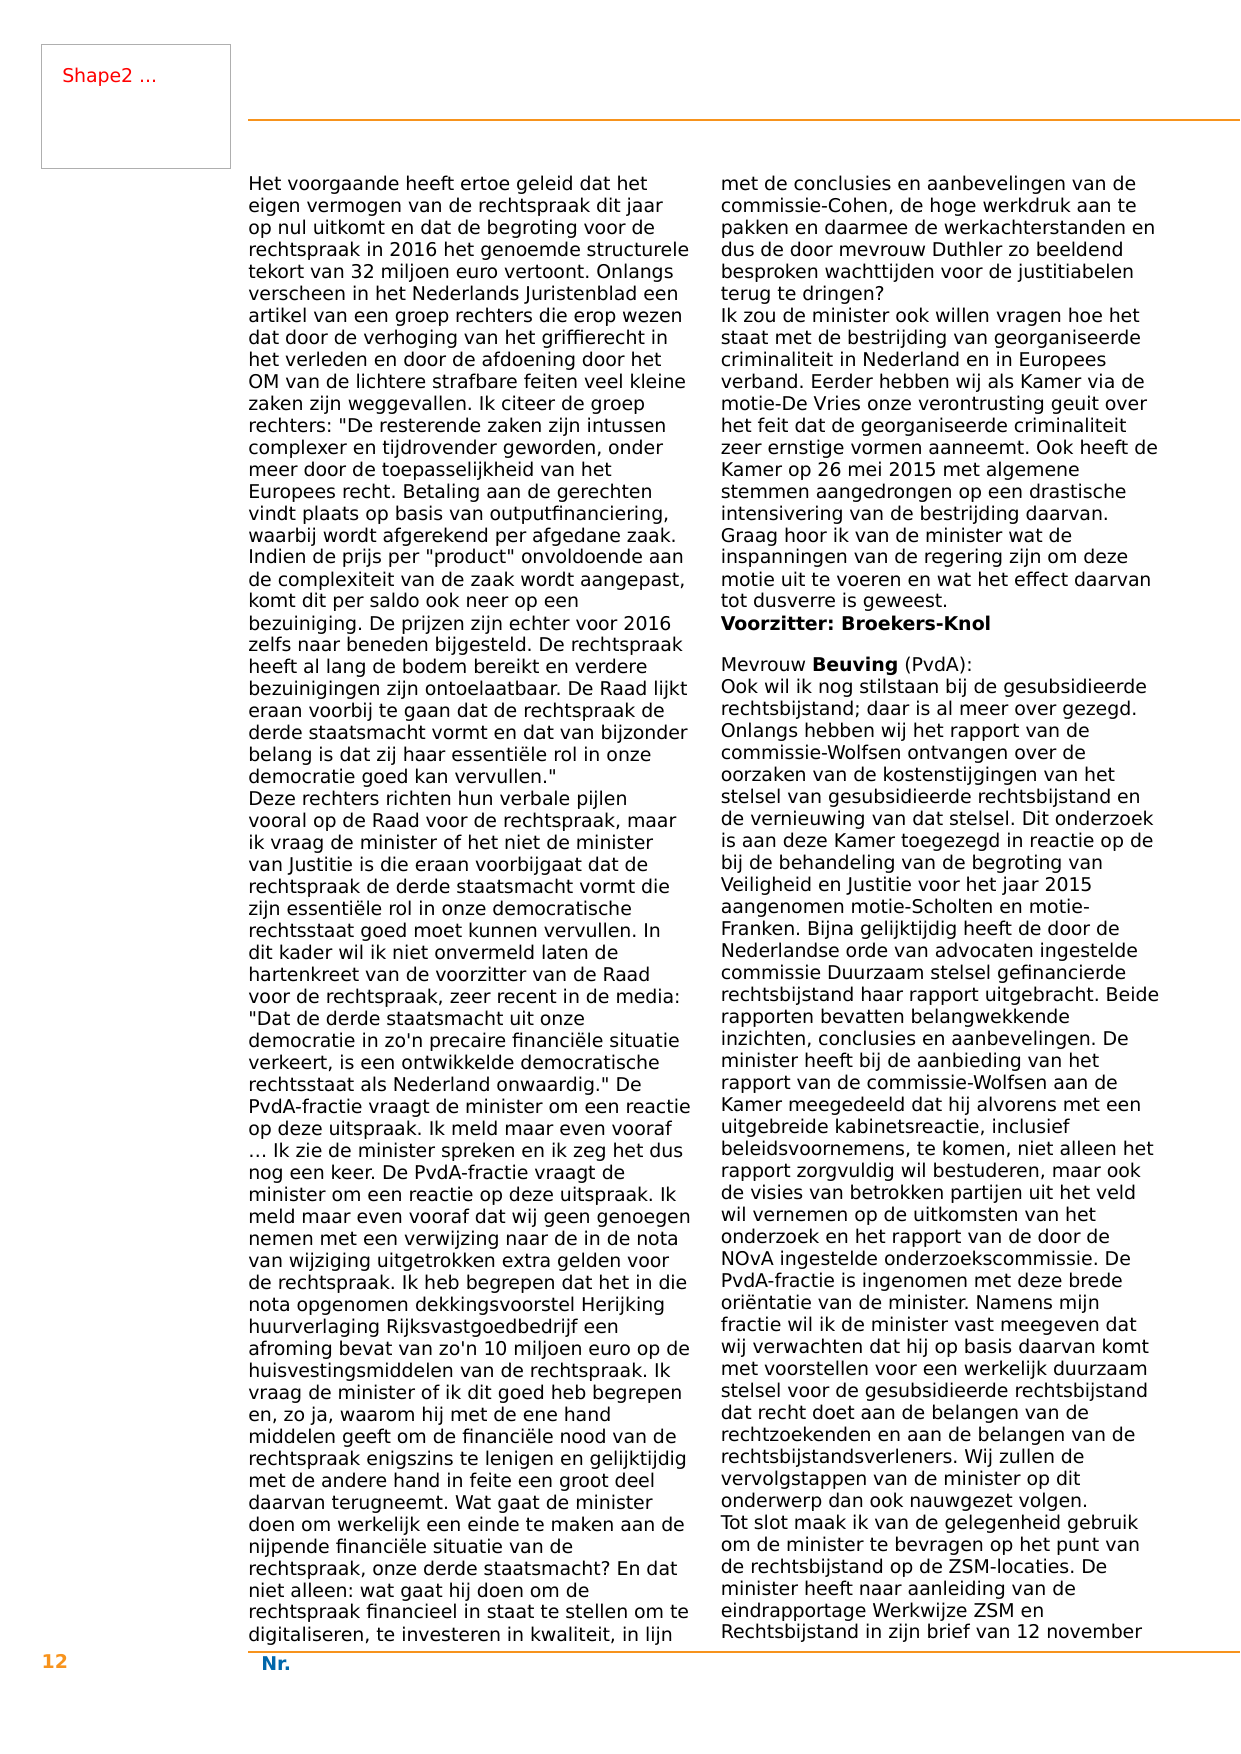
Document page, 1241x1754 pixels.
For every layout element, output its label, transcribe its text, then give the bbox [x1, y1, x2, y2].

text met de conclusies en aanbevelingen van de commissie-Cohen, de hoge werkdruk aan te pakken en daarmee de werkachterstanden en dus de door mevrouw Duthler zo beeldend besproken wachttijden voor de justitiabelen terug te dringen? [721, 173, 1163, 305]
text Het voorgaande heeft ertoe geleid dat het eigen vermogen van de rechtspraak dit jaar op nul uitkomt en dat de begroting voor de rechtspraak in 2016 het genoemde structurele tekort van 32 miljoen euro vertoont. Onlangs verscheen in het Nederlands Juristenblad een artikel van een groep rechters die erop wezen dat door de verhoging van het griffierecht in het verleden en door de afdoening door het OM van de lichtere strafbare feiten veel kleine zaken zijn weggevallen. Ik citeer de groep rechters: "De resterende zaken zijn intussen complexer en tijdrovender geworden, onder meer door de toepasselijkheid van het Europees recht. Betaling aan de gerechten vindt plaats op basis van outputfinanciering, waarbij wordt afgerekend per afgedane zaak. Indien de prijs per "product" onvoldoende aan de complexiteit van de zaak wordt aangepast, komt dit per saldo ook neer op een bezuiniging. De prijzen zijn echter voor 2016 zelfs naar beneden bijgesteld. De rechtspraak heeft al lang de bodem bereikt en verdere bezuinigingen zijn ontoelaatbaar. De Raad lijkt eraan voorbij te gaan dat de rechtspraak de derde staatsmacht vormt en dat van bijzonder belang is dat zij haar essentiële rol in onze democratie goed kan vervullen." [248, 173, 691, 788]
text Tot slot maak ik van de gelegenheid gebruik om de minister te bevragen op het punt van de rechtsbijstand op de ZSM-locaties. De minister heeft naar aanleiding van de eindrapportage Werkwijze ZSM en Rechtsbijstand in zijn brief van 12 november [721, 1512, 1163, 1643]
text Ik zou de minister ook willen vragen hoe het staat met de bestrijding van georganiseerde criminaliteit in Nederland en in Europees verband. Eerder hebben wij als Kamer via de motie-De Vries onze verontrusting geuit over het feit dat de georganiseerde criminaliteit zeer ernstige vormen aanneemt. Ook heeft de Kamer op 26 mei 2015 met algemene stemmen aangedrongen op een drastische intensivering van de bestrijding daarvan. Graag hoor ik van de minister wat de inspanningen van de regering zijn om deze motie uit te voeren en wat het effect daarvan tot dusverre is geweest. [721, 305, 1163, 612]
text Ook wil ik nog stilstaan bij de gesubsidieerde rechtsbijstand; daar is al meer over gezegd. Onlangs hebben wij het rapport van de commissie-Wolfsen ontvangen over de oorzaken van de kostenstijgingen van het stelsel van gesubsidieerde rechtsbijstand en de vernieuwing van dat stelsel. Dit onderzoek is aan deze Kamer toegezegd in reactie op de bij de behandeling van de begroting van Veiligheid en Justitie voor het jaar 2015 aangenomen motie-Scholten en motie-Franken. Bijna gelijktijdig heeft de door de Nederlandse orde van advocaten ingestelde commissie Duurzaam stelsel gefinancierde rechtsbijstand haar rapport uitgebracht. Beide rapporten bevatten belangwekkende inzichten, conclusies en aanbevelingen. De minister heeft bij de aanbieding van het rapport van de commissie-Wolfsen aan de Kamer meegedeeld dat hij alvorens met een uitgebreide kabinetsreactie, inclusief beleidsvoornemens, te komen, niet alleen het rapport zorgvuldig wil bestuderen, maar ook de visies van betrokken partijen uit het veld wil vernemen op de uitkomsten van het onderzoek en het rapport van de door de NOvA ingestelde onderzoekscommissie. De PvdA-fractie is ingenomen met deze brede oriëntatie van de minister. Namens mijn fractie wil ik de minister vast meegeven dat wij verwachten dat hij op basis daarvan komt met voorstellen voor een werkelijk duurzaam stelsel voor de gesubsidieerde rechtsbijstand dat recht doet aan de belangen van de rechtzoekenden en aan de belangen van de rechtsbijstandsverleners. Wij zullen de vervolgstappen van de minister op dit onderwerp dan ook nauwgezet volgen. [721, 676, 1163, 1512]
text Deze rechters richten hun verbale pijlen vooral op de Raad voor de rechtspraak, maar ik vraag de minister of het niet de minister van Justitie is die eraan voorbijgaat dat de rechtspraak de derde staatsmacht vormt die zijn essentiële rol in onze democratische rechtsstaat goed moet kunnen vervullen. In dit kader wil ik niet onvermeld laten de hartenkreet van de voorzitter van de Raad voor de rechtspraak, zeer recent in de media: "Dat de derde staatsmacht uit onze democratie in zo'n precaire financiële situatie verkeert, is een ontwikkelde democratische rechtsstaat als Nederland onwaardig." De PvdA-fractie vraagt de minister om een reactie op deze uitspraak. Ik meld maar even vooraf … Ik zie de minister spreken en ik zeg het dus nog een keer. De PvdA-fractie vraagt de minister om een reactie op deze uitspraak. Ik meld maar even vooraf dat wij geen genoegen nemen met een verwijzing naar de in de nota van wijziging uitgetrokken extra gelden voor de rechtspraak. Ik heb begrepen dat het in die nota opgenomen dekkingsvoorstel Herijking huurverlaging Rijksvastgoedbedrijf een afroming bevat van zo'n 10 miljoen euro op de huisvestingsmiddelen van de rechtspraak. Ik vraag de minister of ik dit goed heb begrepen en, zo ja, waarom hij met de ene hand middelen geeft om de financiële nood van de rechtspraak enigszins te lenigen en gelijktijdig met de andere hand in feite een groot deel daarvan terugneemt. Wat gaat de minister doen om werkelijk een einde te maken aan de nijpende financiële situatie van de rechtspraak, onze derde staatsmacht? En dat niet alleen: wat gaat hij doen om de rechtspraak financieel in staat te stellen om te digitaliseren, te investeren in kwaliteit, in lijn [248, 788, 691, 1645]
text Mevrouw Beuving (PvdA): [721, 654, 1163, 676]
text Voorzitter: Broekers-Knol [721, 612, 1163, 634]
